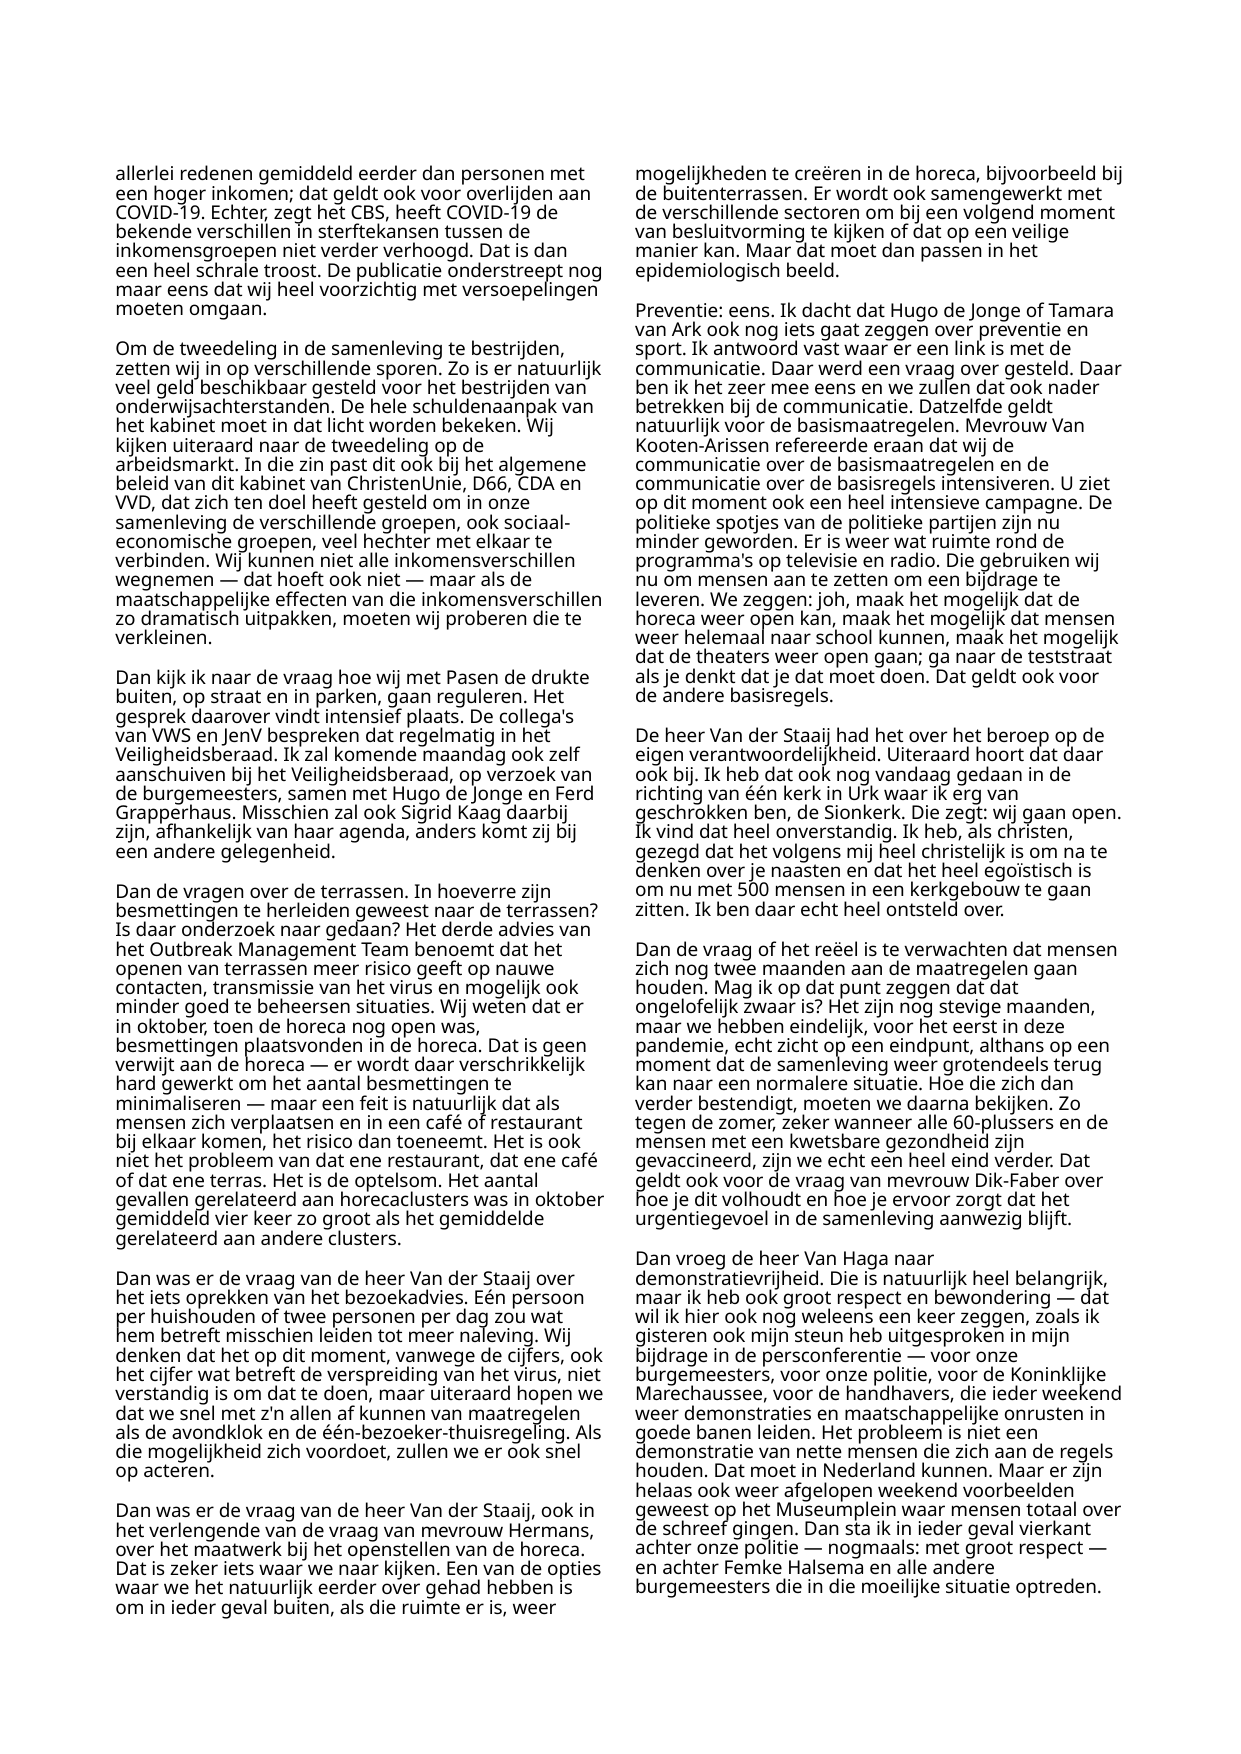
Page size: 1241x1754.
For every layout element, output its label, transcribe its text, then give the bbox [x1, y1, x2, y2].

text Dan kijk ik naar de vraag hoe wij met Pasen de drukte buiten, op straat en in parken, gaan reguleren. Het gesprek daarover vindt intensief plaats. De collega's van VWS en JenV bespreken dat regelmatig in het Veiligheidsberaad. Ik zal komende maandag ook zelf aanschuiven bij het Veiligheidsberaad, op verzoek van de burgemeesters, samen met Hugo de Jonge en Ferd Grapperhaus. Misschien zal ook Sigrid Kaag daarbij zijn, afhankelijk van haar agenda, anders komt zij bij een andere gelegenheid. [115, 669, 605, 862]
text De heer Van der Staaij had het over het beroep op de eigen verantwoordelijkheid. Uiteraard hoort dat daar ook bij. Ik heb dat ook nog vandaag gedaan in de richting van één kerk in Urk waar ik erg van geschrokken ben, de Sionkerk. Die zegt: wij gaan open. Ik vind dat heel onverstandig. Ik heb, als christen, gezegd dat het volgens mij heel christelijk is om na te denken over je naasten en dat het heel egoïstisch is om nu met 500 mensen in een kerkgebouw te gaan zitten. Ik ben daar echt heel ontsteld over. [635, 727, 1125, 920]
text mogelijkheden te creëren in de horeca, bijvoorbeeld bij de buitenterrassen. Er wordt ook samengewerkt met de verschillende sectoren om bij een volgend moment van besluitvorming te kijken of dat op een veilige manier kan. Maar dat moet dan passen in het epidemiologisch beeld. [635, 165, 1125, 281]
text Dan de vragen over de terrassen. In hoeverre zijn besmettingen te herleiden geweest naar de terrassen? Is daar onderzoek naar gedaan? Het derde advies van het Outbreak Management Team benoemt dat het openen van terrassen meer risico geeft op nauwe contacten, transmissie van het virus en mogelijk ook minder goed te beheersen situaties. Wij weten dat er in oktober, toen de horeca nog open was, besmettingen plaatsvonden in de horeca. Dat is geen verwijt aan de horeca — er wordt daar verschrikkelijk hard gewerkt om het aantal besmettingen te minimaliseren — maar een feit is natuurlijk dat als mensen zich verplaatsen en in een café of restaurant bij elkaar komen, het risico dan toeneemt. Het is ook niet het probleem van dat ene restaurant, dat ene café of dat ene terras. Het is de optelsom. Het aantal gevallen gerelateerd aan horecaclusters was in oktober gemiddeld vier keer zo groot als het gemiddelde gerelateerd aan andere clusters. [115, 883, 605, 1249]
text Dan de vraag of het reëel is te verwachten dat mensen zich nog twee maanden aan de maatregelen gaan houden. Mag ik op dat punt zeggen dat dat ongelofelijk zwaar is? Het zijn nog stevige maanden, maar we hebben eindelijk, voor het eerst in deze pandemie, echt zicht op een eindpunt, althans op een moment dat de samenleving weer grotendeels terug kan naar een normalere situatie. Hoe die zich dan verder bestendigt, moeten we daarna bekijken. Zo tegen de zomer, zeker wanneer alle 60-plussers en de mensen met een kwetsbare gezondheid zijn gevaccineerd, zijn we echt een heel eind verder. Dat geldt ook voor de vraag van mevrouw Dik-Faber over hoe je dit volhoudt en hoe je ervoor zorgt dat het urgentiegevoel in de samenleving aanwezig blijft. [635, 941, 1125, 1229]
text Om de tweedeling in de samenleving te bestrijden, zetten wij in op verschillende sporen. Zo is er natuurlijk veel geld beschikbaar gesteld voor het bestrijden van onderwijsachterstanden. De hele schuldenaanpak van het kabinet moet in dat licht worden bekeken. Wij kijken uiteraard naar de tweedeling op de arbeidsmarkt. In die zin past dit ook bij het algemene beleid van dit kabinet van ChristenUnie, D66, CDA en VVD, dat zich ten doel heeft gesteld om in onze samenleving de verschillende groepen, ook sociaal-economische groepen, veel hechter met elkaar te verbinden. Wij kunnen niet alle inkomensverschillen wegnemen — dat hoeft ook niet — maar als de maatschappelijke effecten van die inkomensverschillen zo dramatisch uitpakken, moeten wij proberen die te verkleinen. [115, 340, 605, 648]
text Dan was er de vraag van de heer Van der Staaij, ook in het verlengende van de vraag van mevrouw Hermans, over het maatwerk bij het openstellen van de horeca. Dat is zeker iets waar we naar kijken. Een van de opties waar we het natuurlijk eerder over gehad hebben is om in ieder geval buiten, als die ruimte er is, weer [115, 1502, 605, 1618]
text Dan vroeg de heer Van Haga naar demonstratievrijheid. Die is natuurlijk heel belangrijk, maar ik heb ook groot respect en bewondering — dat wil ik hier ook nog weleens een keer zeggen, zoals ik gisteren ook mijn steun heb uitgesproken in mijn bijdrage in de persconferentie — voor onze burgemeesters, voor onze politie, voor de Koninklijke Marechaussee, voor de handhavers, die ieder weekend weer demonstraties en maatschappelijke onrusten in goede banen leiden. Het probleem is niet een demonstratie van nette mensen die zich aan de regels houden. Dat moet in Nederland kunnen. Maar er zijn helaas ook weer afgelopen weekend voorbeelden geweest op het Museumplein waar mensen totaal over de schreef gingen. Dan sta ik in ieder geval vierkant achter onze politie — nogmaals: met groot respect — en achter Femke Halsema en alle andere burgemeesters die in die moeilijke situatie optreden. [635, 1250, 1125, 1597]
text allerlei redenen gemiddeld eerder dan personen met een hoger inkomen; dat geldt ook voor overlijden aan COVID-19. Echter, zegt het CBS, heeft COVID-19 de bekende verschillen in sterftekansen tussen de inkomensgroepen niet verder verhoogd. Dat is dan een heel schrale troost. De publicatie onderstreept nog maar eens dat wij heel voorzichtig met versoepelingen moeten omgaan. [115, 165, 605, 319]
text Preventie: eens. Ik dacht dat Hugo de Jonge of Tamara van Ark ook nog iets gaat zeggen over preventie en sport. Ik antwoord vast waar er een link is met de communicatie. Daar werd een vraag over gesteld. Daar ben ik het zeer mee eens en we zullen dat ook nader betrekken bij de communicatie. Datzelfde geldt natuurlijk voor de basismaatregelen. Mevrouw Van Kooten-Arissen refereerde eraan dat wij de communicatie over de basismaatregelen en de communicatie over de basisregels intensiveren. U ziet op dit moment ook een heel intensieve campagne. De politieke spotjes van de politieke partijen zijn nu minder geworden. Er is weer wat ruimte rond de programma's op televisie en radio. Die gebruiken wij nu om mensen aan te zetten om een bijdrage te leveren. We zeggen: joh, maak het mogelijk dat de horeca weer open kan, maak het mogelijk dat mensen weer helemaal naar school kunnen, maak het mogelijk dat de theaters weer open gaan; ga naar de teststraat als je denkt dat je dat moet doen. Dat geldt ook voor de andere basisregels. [635, 302, 1125, 706]
text Dan was er de vraag van de heer Van der Staaij over het iets oprekken van het bezoekadvies. Eén persoon per huishouden of twee personen per dag zou wat hem betreft misschien leiden tot meer naleving. Wij denken dat het op dit moment, vanwege de cijfers, ook het cijfer wat betreft de verspreiding van het virus, niet verstandig is om dat te doen, maar uiteraard hopen we dat we snel met z'n allen af kunnen van maatregelen als de avondklok en de één-bezoeker-thuisregeling. Als die mogelijkheid zich voordoet, zullen we er ook snel op acteren. [115, 1269, 605, 1482]
